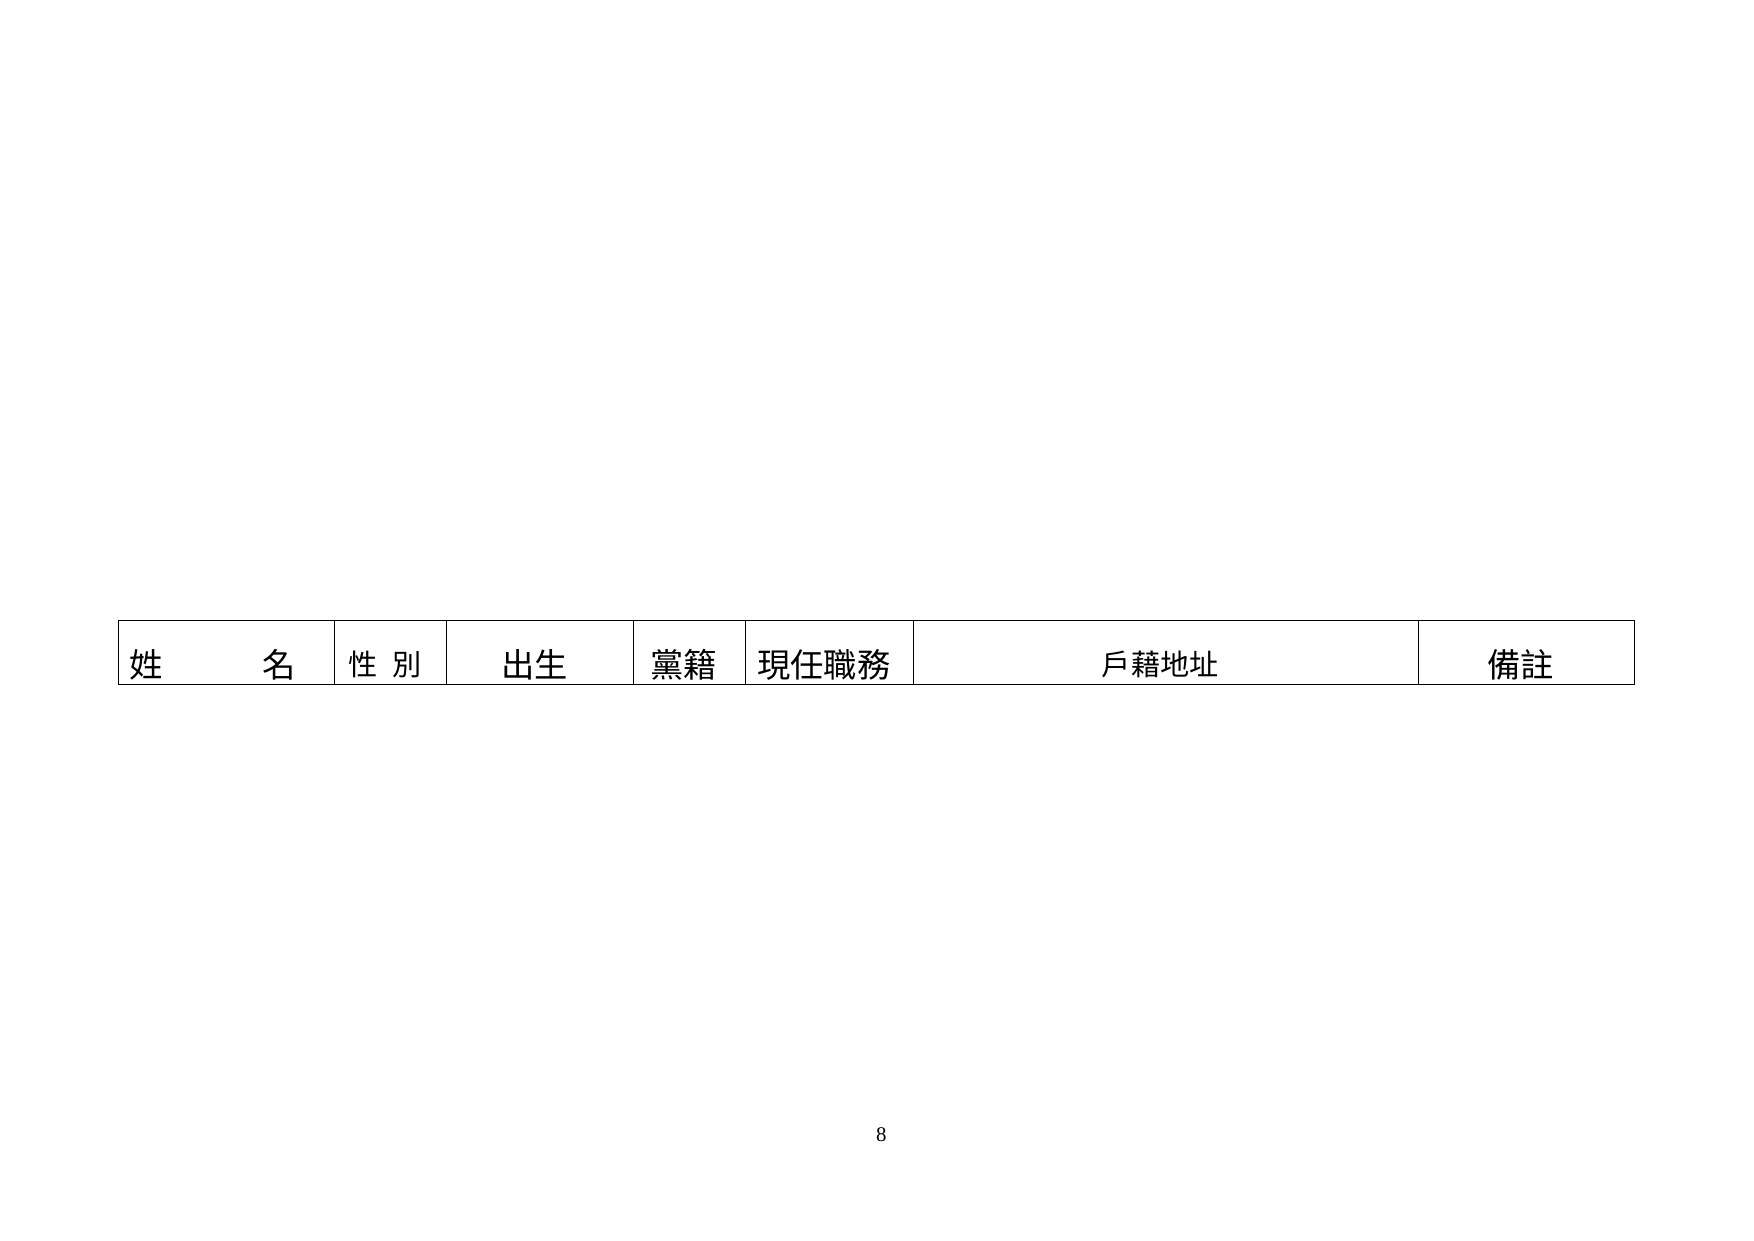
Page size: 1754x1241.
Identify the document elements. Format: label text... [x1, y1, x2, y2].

table_cell 備註 [1419, 621, 1634, 684]
table_cell 姓 名 [119, 621, 334, 684]
table_cell 戶藉地址 [914, 621, 1418, 684]
table_cell 性 別 [335, 621, 446, 684]
table_cell 現任職務 [746, 621, 913, 684]
table_cell 出生 [447, 621, 633, 684]
table_cell 黨籍 [634, 621, 745, 684]
